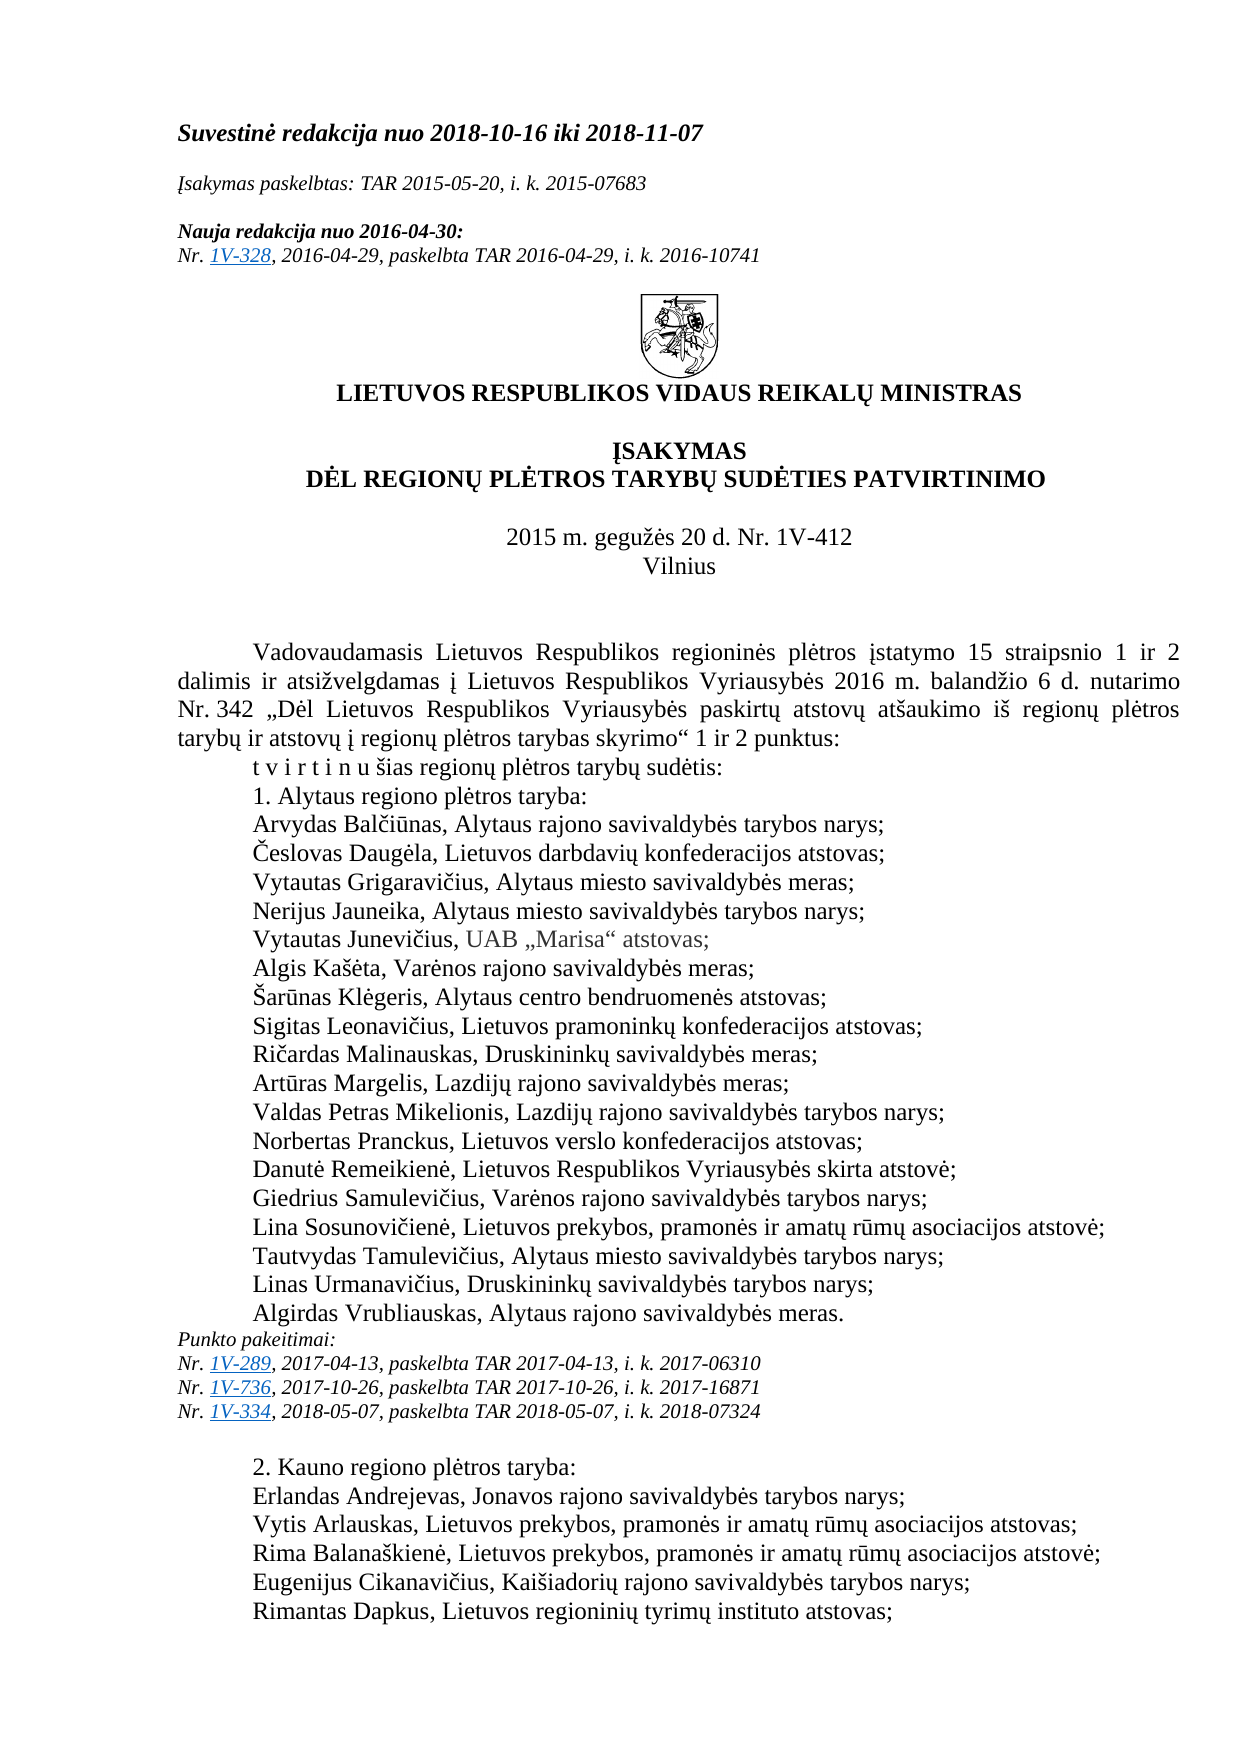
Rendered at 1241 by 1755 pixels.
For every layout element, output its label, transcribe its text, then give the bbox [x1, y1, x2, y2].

text Nerijus Jauneika, Alytaus miesto savivaldybės tarybos narys; [177, 896, 1181, 924]
text Nr. 1V-334, 2018-05-07, paskelbta TAR 2018-05-07, i. k. 2018-07324 [177, 1399, 1181, 1423]
text Nr. 1V-289, 2017-04-13, paskelbta TAR 2017-04-13, i. k. 2017-06310 [177, 1351, 1181, 1375]
text Ričardas Malinauskas, Druskininkų savivaldybės meras; [177, 1039, 1181, 1068]
text 2015 m. gegužės 20 d. Nr. 1V-412 [177, 522, 1181, 551]
text ĮSAKYMAS [177, 436, 1181, 464]
text Vadovaudamasis Lietuvos Respublikos regioninės plėtros įstatymo 15 straipsnio 1 ir 2 dalimis ir atsižvelgdamas į Lietuvos Respublikos Vyriausybės 2016 m. balandžio 6 d. nutarimo Nr. 342 „Dėl Lietuvos Respublikos Vyriausybės paskirtų atstovų atšaukimo iš regionų plėtros tarybų ir atstovų į regionų plėtros tarybas skyrimo“ 1 ir 2 punktus: [177, 637, 1181, 752]
text Sigitas Leonavičius, Lietuvos pramoninkų konfederacijos atstovas; [177, 1011, 1181, 1039]
text Vytis Arlauskas, Lietuvos prekybos, pramonės ir amatų rūmų asociacijos atstovas; [177, 1509, 1181, 1538]
text Valdas Petras Mikelionis, Lazdijų rajono savivaldybės tarybos narys; [177, 1097, 1181, 1126]
text DĖL regionų plėtros tarybų sudėties patvirtinimo [177, 464, 1181, 493]
text Rima Balanaškienė, Lietuvos prekybos, pramonės ir amatų rūmų asociacijos atstovė; [177, 1538, 1181, 1567]
text Norbertas Pranckus, Lietuvos verslo konfederacijos atstovas; [177, 1126, 1181, 1154]
text 2. Kauno regiono plėtros taryba: [177, 1452, 1181, 1481]
text Algis Kašėta, Varėnos rajono savivaldybės meras; [177, 953, 1181, 982]
text Arvydas Balčiūnas, Alytaus rajono savivaldybės tarybos narys; [177, 809, 1181, 838]
text Eugenijus Cikanavičius, Kaišiadorių rajono savivaldybės tarybos narys; [177, 1567, 1181, 1596]
text Algirdas Vrubliauskas, Alytaus rajono savivaldybės meras. [177, 1298, 1181, 1327]
text Nauja redakcija nuo 2016-04-30: [177, 219, 1181, 243]
text Punkto pakeitimai: [177, 1327, 1181, 1351]
text Giedrius Samulevičius, Varėnos rajono savivaldybės tarybos narys; [177, 1183, 1181, 1212]
text Danutė Remeikienė, Lietuvos Respublikos Vyriausybės skirta atstovė; [177, 1154, 1181, 1183]
text Erlandas Andrejevas, Jonavos rajono savivaldybės tarybos narys; [177, 1481, 1181, 1509]
text Suvestinė redakcija nuo 2018-10-16 iki 2018-11-07 [177, 118, 1181, 147]
text Linas Urmanavičius, Druskininkų savivaldybės tarybos narys; [177, 1269, 1181, 1298]
text Tautvydas Tamulevičius, Alytaus miesto savivaldybės tarybos narys; [177, 1241, 1181, 1269]
text Įsakymas paskelbtas: TAR 2015-05-20, i. k. 2015-07683 [177, 171, 1181, 195]
text 1. Alytaus regiono plėtros taryba: [177, 781, 1181, 809]
text Nr. 1V-736, 2017-10-26, paskelbta TAR 2017-10-26, i. k. 2017-16871 [177, 1375, 1181, 1399]
text Lina Sosunovičienė, Lietuvos prekybos, pramonės ir amatų rūmų asociacijos atstovė; [177, 1212, 1181, 1241]
text Vytautas Grigaravičius, Alytaus miesto savivaldybės meras; [177, 867, 1181, 896]
text Vytautas Junevičius, UAB „Marisa“ atstovas; [177, 924, 1181, 953]
text Vilnius [177, 551, 1181, 579]
text Rimantas Dapkus, Lietuvos regioninių tyrimų instituto atstovas; [177, 1596, 1181, 1624]
text LIETUVOS RESPUBLIKOS VIDAUS REIKALŲ MINISTRAS [177, 378, 1181, 407]
text Nr. 1V-328, 2016-04-29, paskelbta TAR 2016-04-29, i. k. 2016-10741 [177, 243, 1181, 267]
text Šarūnas Klėgeris, Alytaus centro bendruomenės atstovas; [177, 982, 1181, 1011]
text Česlovas Daugėla, Lietuvos darbdavių konfederacijos atstovas; [177, 838, 1181, 867]
text Artūras Margelis, Lazdijų rajono savivaldybės meras; [177, 1068, 1181, 1097]
text t v i r t i n u šias regionų plėtros tarybų sudėtis: [177, 752, 1181, 781]
